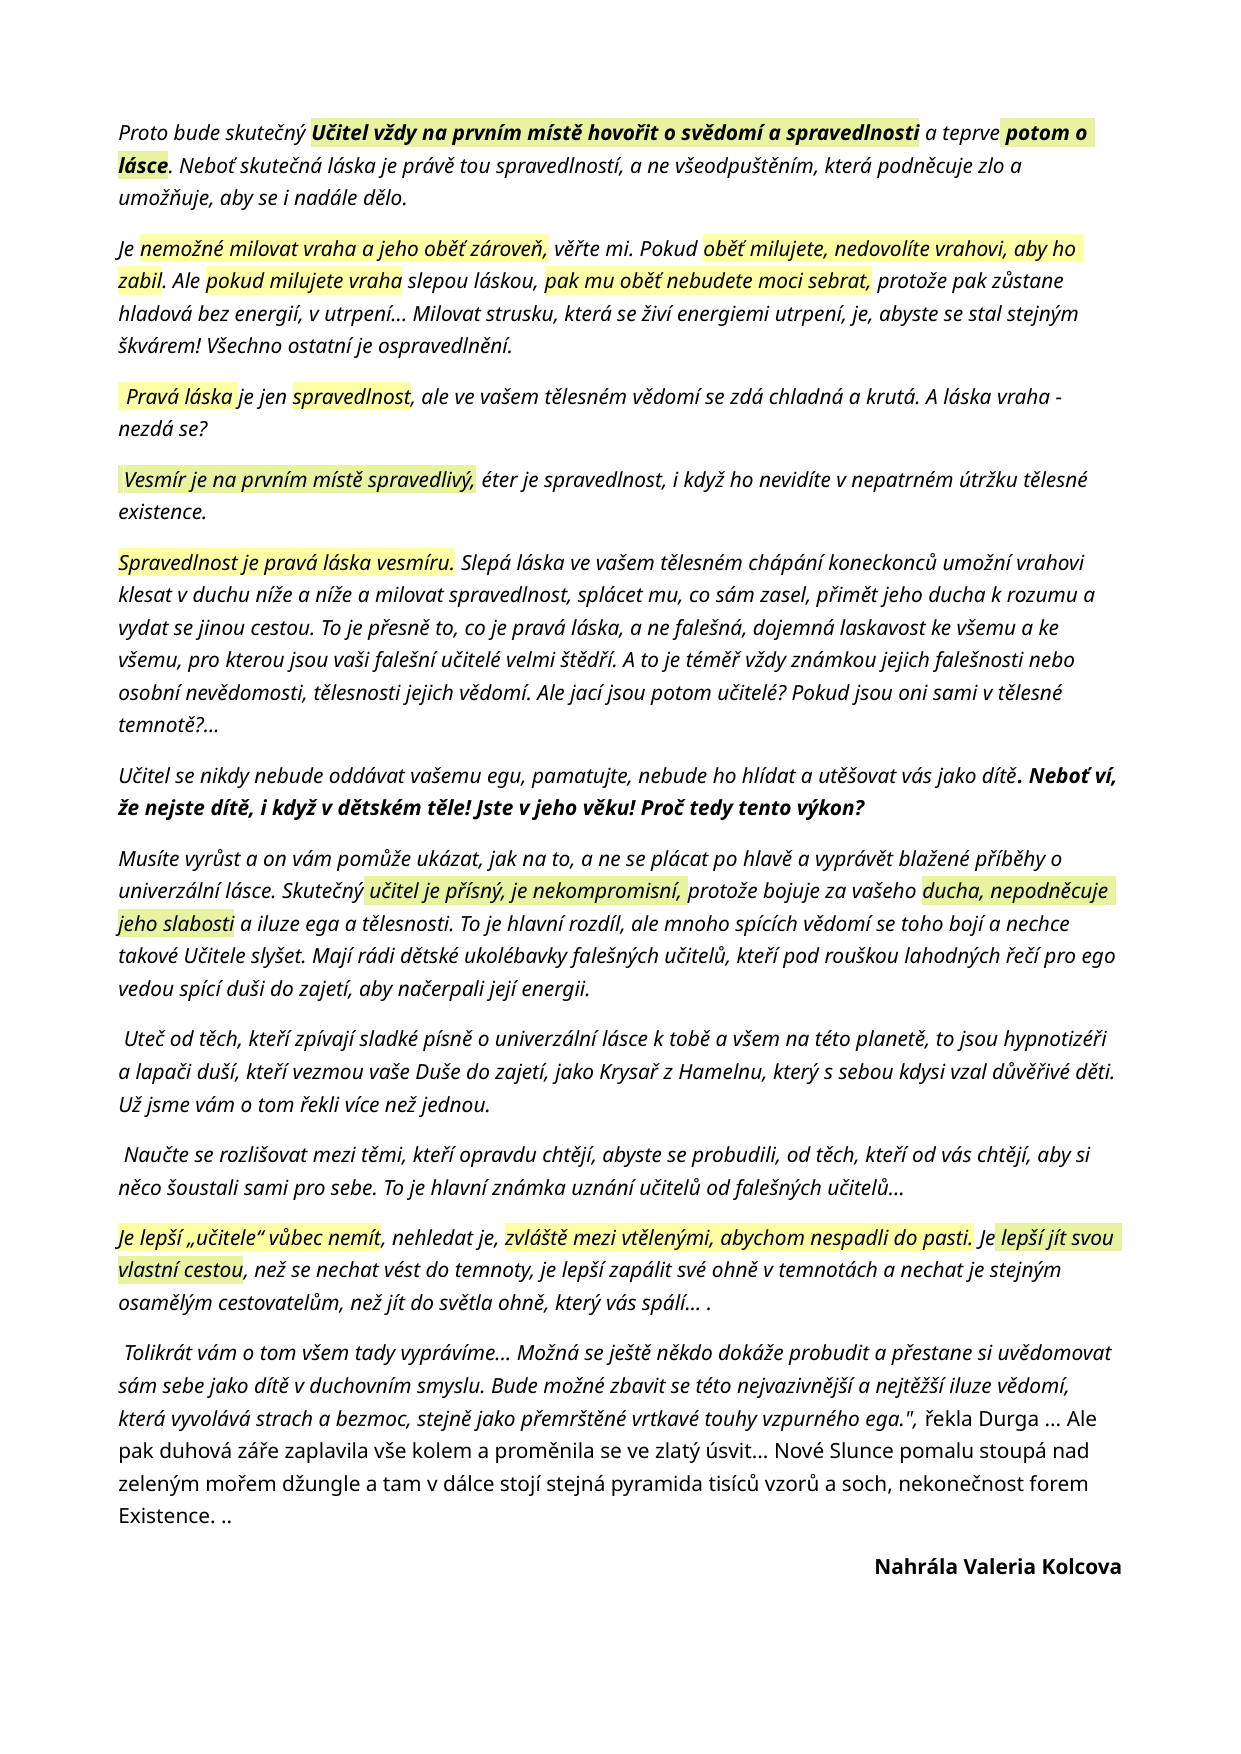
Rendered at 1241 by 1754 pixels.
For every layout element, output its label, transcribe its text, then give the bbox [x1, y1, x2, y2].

text Naučte se rozlišovat mezi těmi, kteří opravdu chtějí, abyste se probudili, od těch, kteří od vás chtějí, aby si něco šoustali sami pro sebe. To je hlavní známka uznání učitelů od falešných učitelů… [118, 1140, 1122, 1201]
text Učitel se nikdy nebude oddávat vašemu egu, pamatujte, nebude ho hlídat a utěšovat vás jako dítě. Neboť ví, že nejste dítě, i když v dětském těle! Jste v jeho věku! Proč tedy tento výkon? [118, 761, 1122, 822]
text Uteč od těch, kteří zpívají sladké písně o univerzální lásce k tobě a všem na této planetě, to jsou hypnotizéři a lapači duší, kteří vezmou vaše Duše do zajetí, jako Krysař z Hamelnu, který s sebou kdysi vzal důvěřivé děti. Už jsme vám o tom řekli více než jednou. [118, 1024, 1122, 1118]
text Je lepší „učitele“ vůbec nemít, nehledat je, zvláště mezi vtělenými, abychom nespadli do pasti. Je lepší jít svou vlastní cestou, než se nechat vést do temnoty, je lepší zapálit své ohně v temnotách a nechat je stejným osamělým cestovatelům, než jít do světla ohně, který vás spálí... . [118, 1223, 1122, 1317]
text Musíte vyrůst a on vám pomůže ukázat, jak na to, a ne se plácat po hlavě a vyprávět blažené příběhy o univerzální lásce. Skutečný učitel je přísný, je nekompromisní, protože bojuje za vašeho ducha, nepodněcuje jeho slabosti a iluze ega a tělesnosti. To je hlavní rozdíl, ale mnoho spících vědomí se toho bojí a nechce takové Učitele slyšet. Mají rádi dětské ukolébavky falešných učitelů, kteří pod rouškou lahodných řečí pro ego vedou spící duši do zajetí, aby načerpali její energii. [118, 844, 1122, 1003]
text Vesmír je na prvním místě spravedlivý, éter je spravedlnost, i když ho nevidíte v nepatrném útržku tělesné existence. [118, 465, 1122, 526]
text Proto bude skutečný Učitel vždy na prvním místě hovořit o svědomí a spravedlnosti a teprve potom o lásce. Neboť skutečná láska je právě tou spravedlností, a ne všeodpuštěním, která podněcuje zlo a umožňuje, aby se i nadále dělo. [118, 118, 1122, 212]
text Spravedlnost je pravá láska vesmíru. Slepá láska ve vašem tělesném chápání koneckonců umožní vrahovi klesat v duchu níže a níže a milovat spravedlnost, splácet mu, co sám zasel, přimět jeho ducha k rozumu a vydat se jinou cestou. To je přesně to, co je pravá láska, a ne falešná, dojemná laskavost ke všemu a ke všemu, pro kterou jsou vaši falešní učitelé velmi štědří. A to je téměř vždy známkou jejich falešnosti nebo osobní nevědomosti, tělesnosti jejich vědomí. Ale jací jsou potom učitelé? Pokud jsou oni sami v tělesné temnotě?... [118, 548, 1122, 739]
text Nahrála Valeria Kolcova [118, 1552, 1122, 1580]
text Pravá láska je jen spravedlnost, ale ve vašem tělesném vědomí se zdá chladná a krutá. A láska vraha - nezdá se? [118, 382, 1122, 443]
text Je nemožné milovat vraha a jeho oběť zároveň, věřte mi. Pokud oběť milujete, nedovolíte vrahovi, aby ho zabil. Ale pokud milujete vraha slepou láskou, pak mu oběť nebudete moci sebrat, protože pak zůstane hladová bez energií, v utrpení... Milovat strusku, která se živí energiemi utrpení, je, abyste se stal stejným škvárem! Všechno ostatní je ospravedlnění. [118, 234, 1122, 360]
text Tolikrát vám o tom všem tady vyprávíme... Možná se ještě někdo dokáže probudit a přestane si uvědomovat sám sebe jako dítě v duchovním smyslu. Bude možné zbavit se této nejvazivnější a nejtěžší iluze vědomí, která vyvolává strach a bezmoc, stejně jako přemrštěné vrtkavé touhy vzpurného ega.", řekla Durga ... Ale pak duhová záře zaplavila vše kolem a proměnila se ve zlatý úsvit... Nové Slunce pomalu stoupá nad zeleným mořem džungle a tam v dálce stojí stejná pyramida tisíců vzorů a soch, nekonečnost forem Existence. .. [118, 1338, 1122, 1530]
